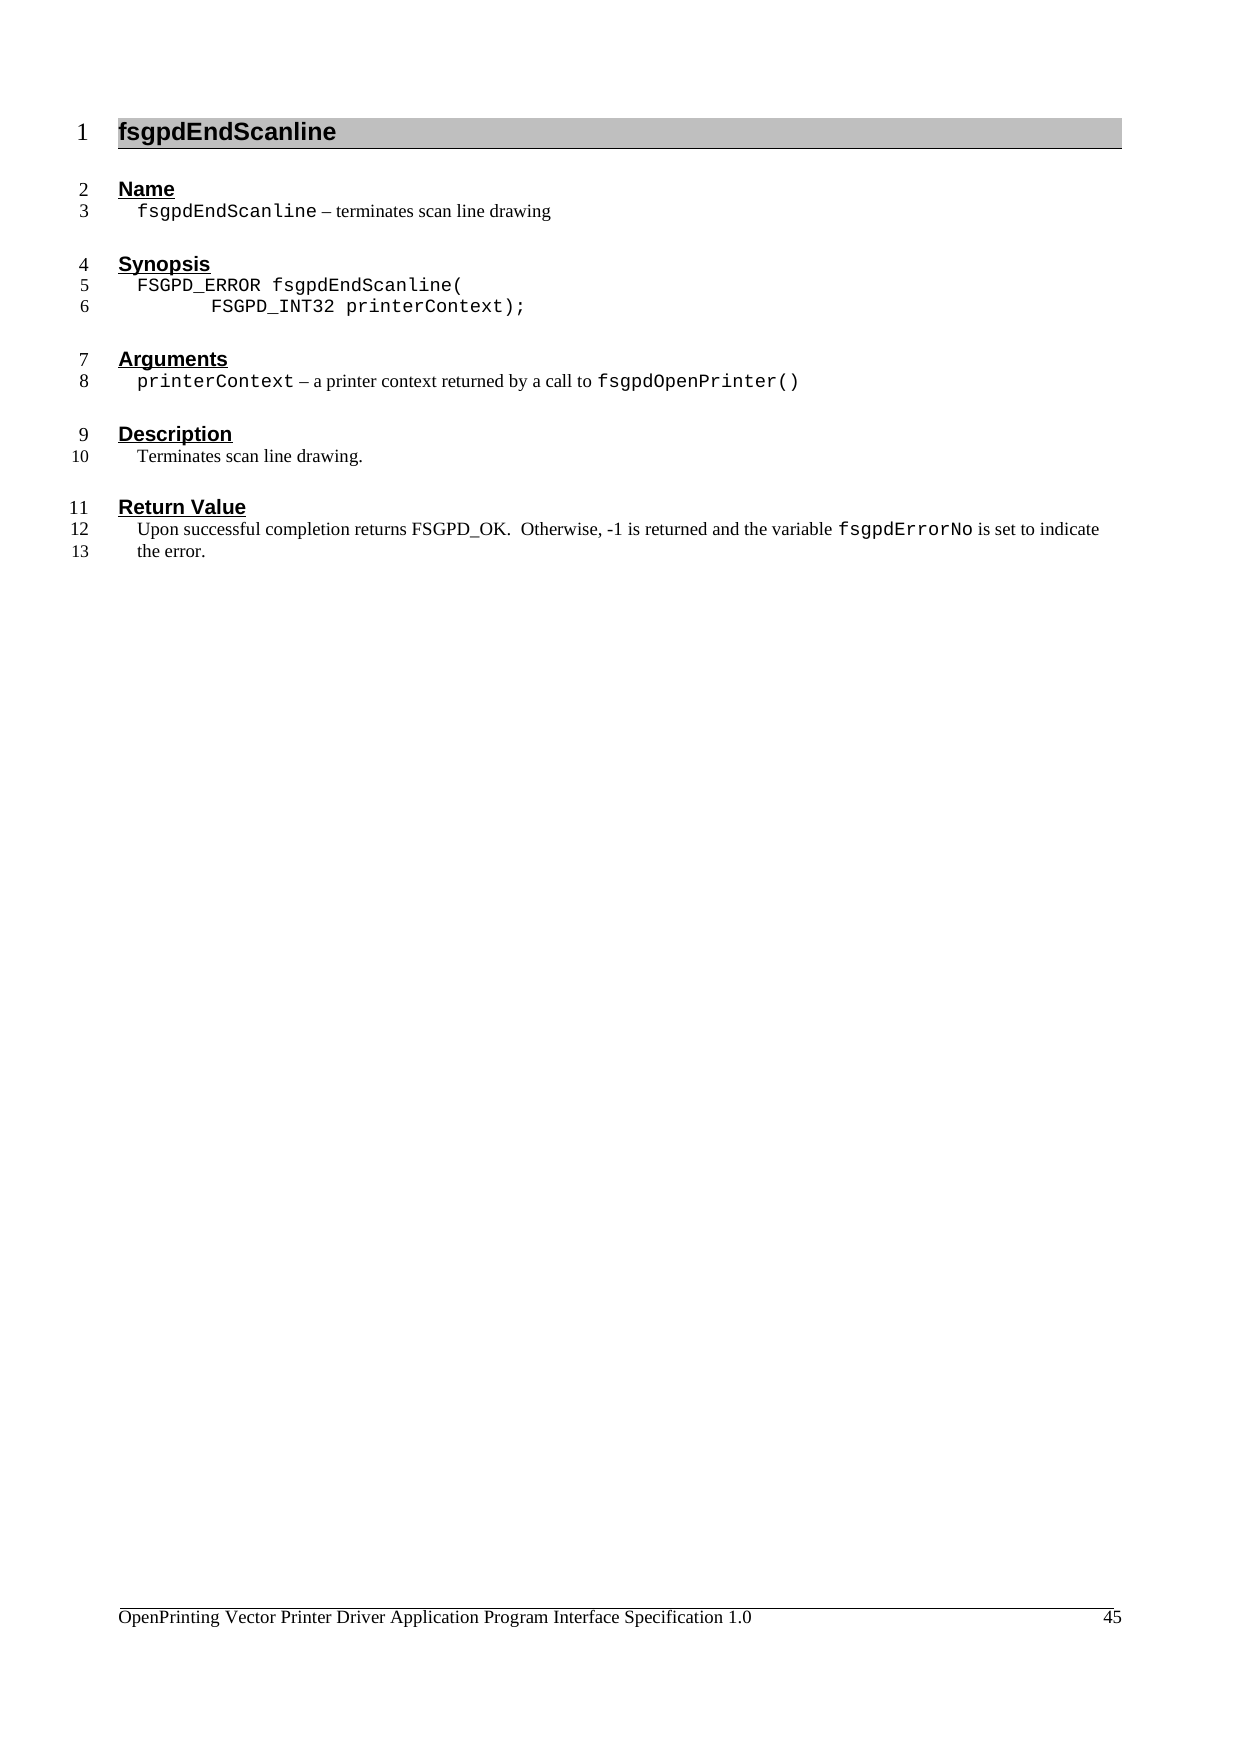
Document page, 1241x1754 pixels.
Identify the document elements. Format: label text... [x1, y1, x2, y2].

subtitle Synopsis [118, 252, 1122, 276]
subtitle Arguments [118, 347, 1122, 371]
subtitle Return Value [118, 495, 1122, 518]
subtitle fsgpdEndScanline [118, 118, 1122, 148]
text printerContext – a printer context returned by a call to fsgpdOpenPrinter() [137, 371, 1103, 393]
subtitle Name [118, 177, 1122, 201]
text fsgpdEndScanline – terminates scan line drawing [137, 201, 1103, 223]
text Upon successful completion returns FSGPD_OK. Otherwise, -1 is returned and the variable fsgpdErrorNo is set to indicate the error. [137, 518, 1103, 562]
subtitle Description [118, 422, 1122, 445]
text Terminates scan line drawing. [137, 445, 1103, 466]
text FSGPD_ERROR fsgpdEndScanline( FSGPD_INT32 printerContext); [137, 276, 1103, 318]
